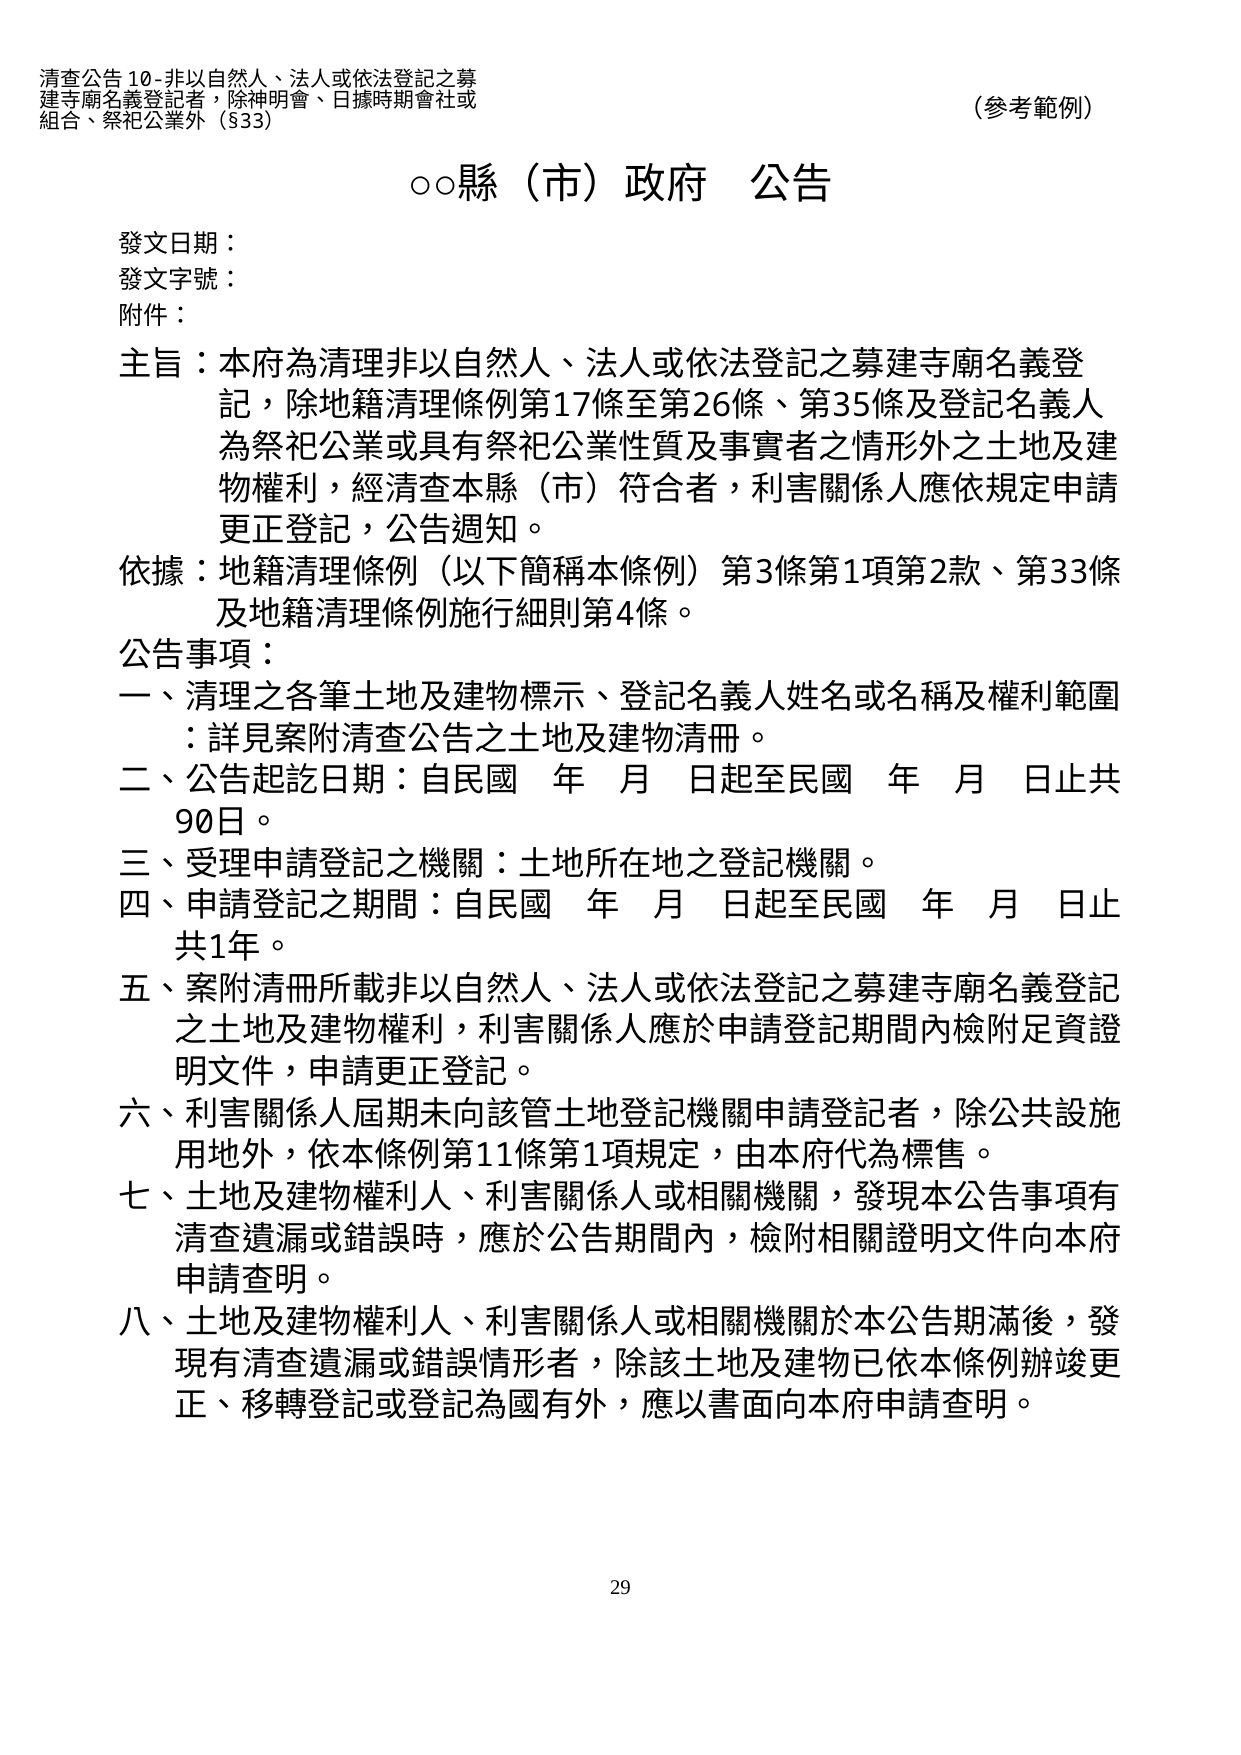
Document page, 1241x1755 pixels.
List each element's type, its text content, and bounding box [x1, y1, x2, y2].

text 發文字號： [118, 259, 1122, 296]
text 七、土地及建物權利人、利害關係人或相關機關，發現本公告事項有清查遺漏或錯誤時，應於公告期間內，檢附相關證明文件向本府申請查明。 [118, 1175, 1122, 1300]
text [943, 81, 1131, 138]
text 二、公告起訖日期：自民國 年 月 日起至民國 年 月 日止共 90日。 [118, 758, 1122, 842]
text 六、利害關係人屆期未向該管土地登記機關申請登記者，除公共設施用地外，依本條例第11條第1項規定，由本府代為標售。 [118, 1092, 1122, 1175]
text 附件： [118, 296, 651, 332]
text ○○縣（市）政府 公告 [118, 150, 1122, 211]
text （參考範例） [958, 89, 1116, 125]
text 依據：地籍清理條例（以下簡稱本條例）第3條第1項第2款、第33條及地籍清理條例施行細則第4條。 [118, 550, 1122, 633]
text 三、受理申請登記之機關：土地所在地之登記機關。 [118, 842, 1122, 883]
text 五、案附清冊所載非以自然人、法人或依法登記之募建寺廟名義登記之土地及建物權利，利害關係人應於申請登記期間內檢附足資證明文件，申請更正登記。 [118, 967, 1122, 1092]
text 四、申請登記之期間：自民國 年 月 日起至民國 年 月 日止共1年。 [118, 883, 1122, 967]
text 發文日期： [118, 223, 1122, 259]
text 八、土地及建物權利人、利害關係人或相關機關於本公告期滿後，發現有清查遺漏或錯誤情形者，除該土地及建物已依本條例辦竣更正、移轉登記或登記為國有外，應以書面向本府申請查明。 [118, 1300, 1122, 1425]
text 一、清理之各筆土地及建物標示、登記名義人姓名或名稱及權利範圍：詳見案附清查公告之土地及建物清冊。 [118, 675, 1122, 758]
text 公告事項： [118, 633, 1122, 675]
text 主旨：本府為清理非以自然人、法人或依法登記之募建寺廟名義登記，除地籍清理條例第17條至第26條、第35條及登記名義人為祭祀公業或具有祭祀公業性質及事實者之情形外之土地及建物權利，經清查本縣（市）符合者，利害關係人應依規定申請更正登記，公告週知。 [118, 342, 1122, 550]
text 清查公告10-非以自然人、法人或依法登記之募建寺廟名義登記者，除神明會、日據時期會社或組合、祭祀公業外（§33） [39, 70, 497, 133]
text [24, 63, 512, 156]
